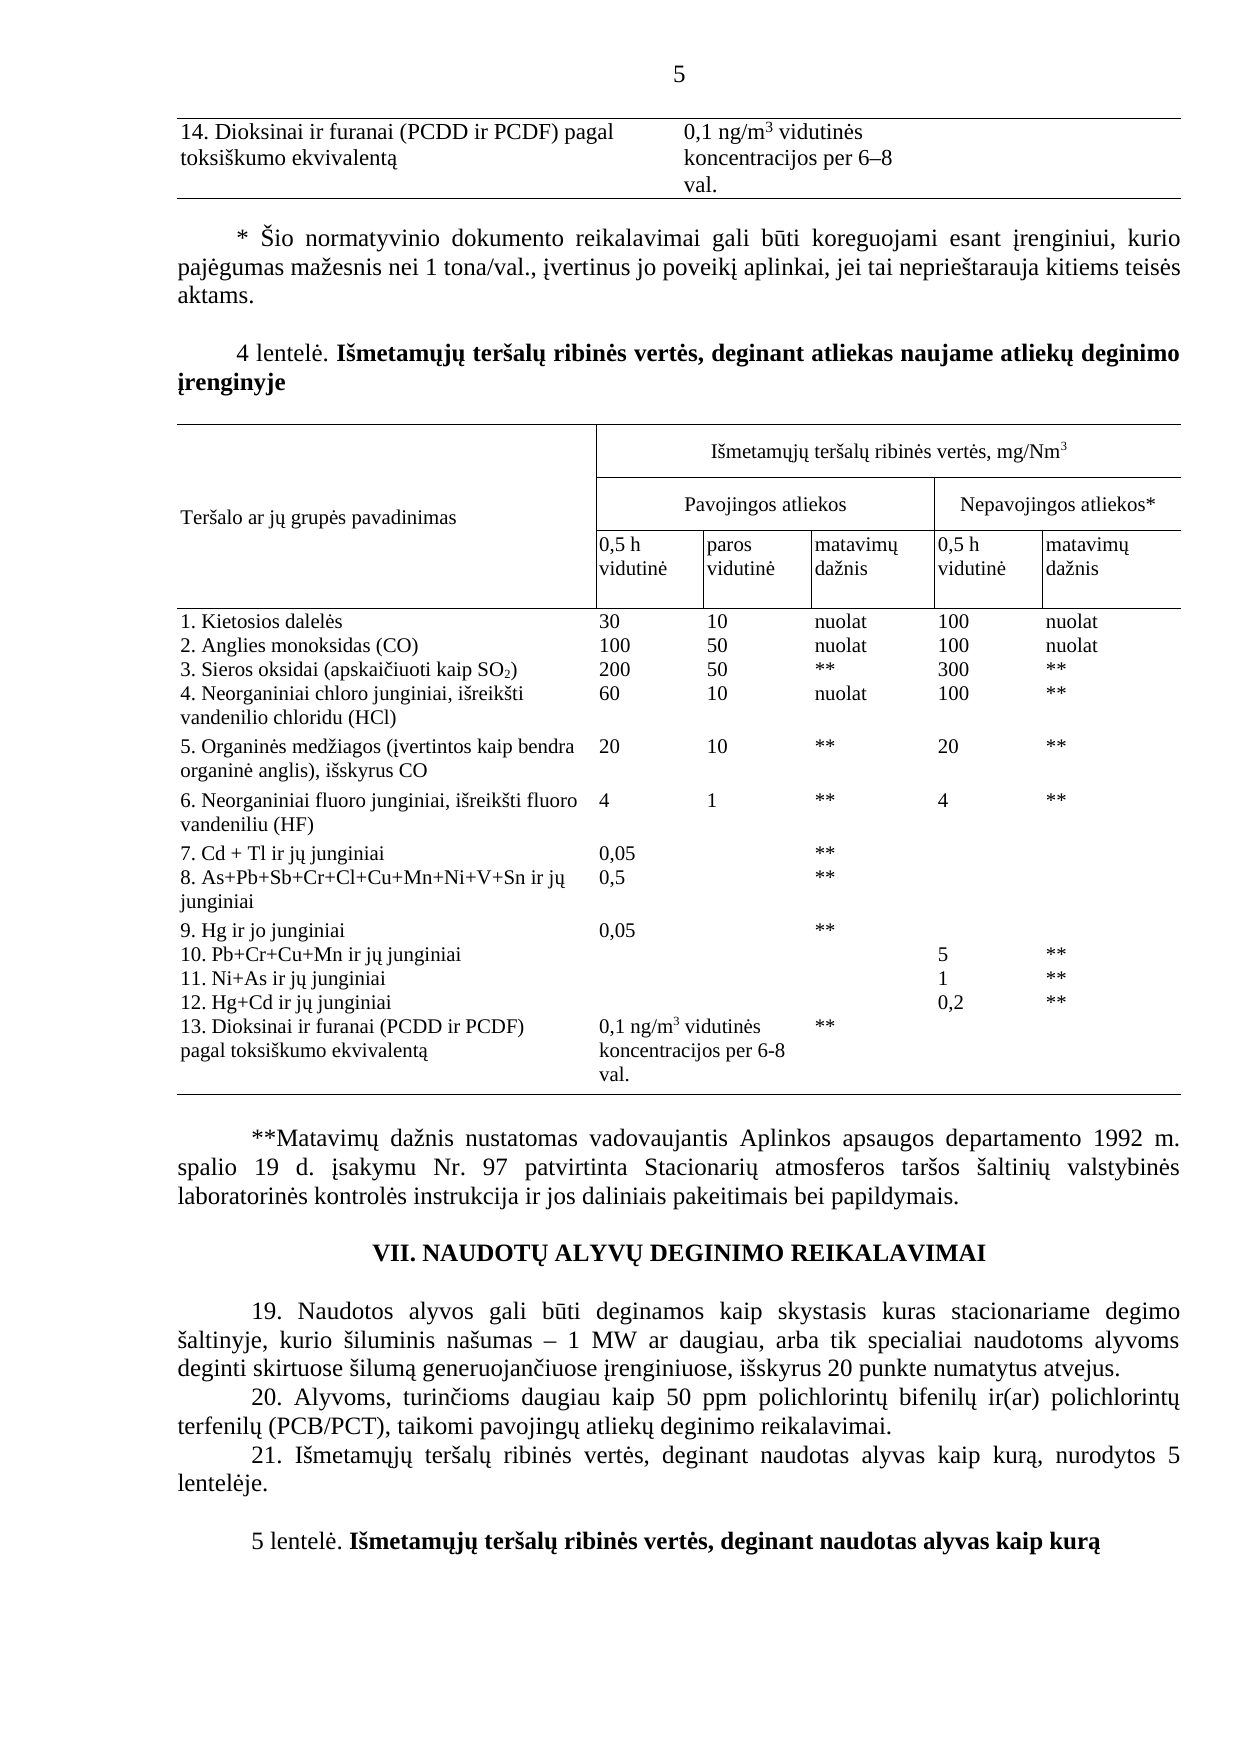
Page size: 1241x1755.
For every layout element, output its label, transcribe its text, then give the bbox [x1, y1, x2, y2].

table_cell ** [1043, 990, 1181, 1014]
table_cell [596, 942, 704, 966]
text VII. Naudotų alyvų deginimo reikalavimai [177, 1238, 1181, 1267]
table_cell [596, 990, 704, 1014]
table_cell [1056, 119, 1181, 198]
table_cell 30 [596, 609, 704, 633]
table_cell ** [1043, 966, 1181, 990]
table_cell 2. Anglies monoksidas (CO) [177, 633, 596, 657]
table_cell [704, 942, 812, 966]
table_cell 50 [704, 657, 812, 681]
table_cell [704, 841, 812, 865]
table_cell 60 [596, 681, 704, 734]
table_cell 3. Sieros oksidai (apskaičiuoti kaip SO2) [177, 657, 596, 681]
table_cell 50 [704, 633, 812, 657]
table_cell 0,1 ng/m3 vidutinės koncentracijos per 6-8 val. [596, 1014, 812, 1094]
table_cell [1043, 865, 1181, 918]
table_cell 100 [935, 633, 1043, 657]
text 4 lentelė. Išmetamųjų teršalų ribinės vertės, deginant atliekas naujame atliekų deginimo įrenginyje [177, 338, 1181, 395]
table_cell ** [812, 1014, 935, 1094]
table_cell [704, 865, 812, 918]
text 20. Alyvoms, turinčioms daugiau kaip 50 ppm polichlorintų bifenilų ir(ar) polichlorintų terfenilų (PCB/PCT), taikomi pavojingų atliekų deginimo reikalavimai. [177, 1382, 1181, 1440]
table_cell ** [1043, 681, 1181, 734]
text 5 lentelė. Išmetamųjų teršalų ribinės vertės, deginant naudotas alyvas kaip kurą [177, 1526, 1181, 1555]
table_cell 0,05 [596, 918, 704, 942]
table_cell [935, 865, 1043, 918]
table_cell nuolat [812, 633, 935, 657]
table_cell 20 [935, 734, 1043, 787]
table_cell Nepavojingos atliekos* [935, 478, 1181, 530]
table_cell [812, 990, 935, 1014]
table_cell ** [812, 788, 935, 841]
table_cell 11. Ni+As ir jų junginiai [177, 966, 596, 990]
table_cell ** [1043, 657, 1181, 681]
table_cell [1043, 918, 1181, 942]
table_header Teršalo ar jų grupės pavadinimas [177, 425, 596, 608]
table_cell ** [812, 734, 935, 787]
table_cell [931, 119, 1056, 198]
table_cell paros vidutinė [704, 531, 811, 608]
table_cell [935, 1014, 1043, 1094]
table_cell 7. Cd + Tl ir jų junginiai [177, 841, 596, 865]
table_cell 10. Pb+Cr+Cu+Mn ir jų junginiai [177, 942, 596, 966]
table_cell ** [1043, 942, 1181, 966]
table_cell ** [1043, 734, 1181, 787]
table_cell 100 [596, 633, 704, 657]
table_cell 5 [935, 942, 1043, 966]
table_cell [812, 966, 935, 990]
table_cell [935, 918, 1043, 942]
table_cell 10 [704, 609, 812, 633]
table_cell 4 [596, 788, 704, 841]
text * Šio normatyvinio dokumento reikalavimai gali būti koreguojami esant įrenginiui, kurio pajėgumas mažesnis nei 1 tona/val., įvertinus jo poveikį aplinkai, jei tai neprieštarauja kitiems teisės aktams. [177, 223, 1181, 309]
table_cell 300 [935, 657, 1043, 681]
table_cell 5. Organinės medžiagos (įvertintos kaip bendra organinė anglis), išskyrus CO [177, 734, 596, 787]
table_cell [812, 942, 935, 966]
table_cell 0,2 [935, 990, 1043, 1014]
table_cell ** [812, 918, 935, 942]
table_cell 0,5 h vidutinė [597, 531, 703, 608]
text 19. Naudotos alyvos gali būti deginamos kaip skystasis kuras stacionariame degimo šaltinyje, kurio šiluminis našumas – 1 MW ar daugiau, arba tik specialiai naudotoms alyvoms deginti skirtuose šilumą generuojančiuose įrenginiuose, išskyrus 20 punkte numatytus atvejus. [177, 1296, 1181, 1382]
table_cell 4. Neorganiniai chloro junginiai, išreikšti vandenilio chloridu (HCl) [177, 681, 596, 734]
table_cell 0,5 [596, 865, 704, 918]
table_cell 4 [935, 788, 1043, 841]
table_cell 100 [935, 681, 1043, 734]
table_cell 0,05 [596, 841, 704, 865]
table_cell [935, 841, 1043, 865]
table_cell 1 [704, 788, 812, 841]
table_cell [1043, 841, 1181, 865]
text 21. Išmetamųjų teršalų ribinės vertės, deginant naudotas alyvas kaip kurą, nurodytos 5 lentelėje. [177, 1440, 1181, 1497]
table_cell nuolat [812, 609, 935, 633]
table_header Išmetamųjų teršalų ribinės vertės, mg/Nm3 [597, 425, 1181, 477]
table_cell 1 [935, 966, 1043, 990]
table_cell ** [812, 865, 935, 918]
table_cell matavimų dažnis [812, 531, 934, 608]
table_cell [1043, 1014, 1181, 1094]
table_cell Pavojingos atliekos [597, 478, 934, 530]
table_cell 10 [704, 734, 812, 787]
text **Matavimų dažnis nustatomas vadovaujantis Aplinkos apsaugos departamento 1992 m. spalio 19 d. įsakymu Nr. 97 patvirtinta Stacionarių atmosferos taršos šaltinių valstybinės laboratorinės kontrolės instrukcija ir jos daliniais pakeitimais bei papildymais. [177, 1123, 1181, 1210]
table_cell 14. Dioksinai ir furanai (PCDD ir PCDF) pagal toksiškumo ekvivalentą [177, 119, 681, 198]
table_cell [704, 966, 812, 990]
table_cell ** [1043, 788, 1181, 841]
table_cell 100 [935, 609, 1043, 633]
table_cell 0,1 ng/m3 vidutinės koncentracijos per 6–8 val. [681, 119, 931, 198]
table_cell 6. Neorganiniai fluoro junginiai, išreikšti fluoro vandeniliu (HF) [177, 788, 596, 841]
table_cell ** [812, 657, 935, 681]
table_cell 8. As+Pb+Sb+Cr+Cl+Cu+Mn+Ni+V+Sn ir jų junginiai [177, 865, 596, 918]
table_cell 13. Dioksinai ir furanai (PCDD ir PCDF) pagal toksiškumo ekvivalentą [177, 1014, 596, 1094]
table_cell nuolat [1043, 633, 1181, 657]
table_cell ** [812, 841, 935, 865]
table_cell 1. Kietosios dalelės [177, 609, 596, 633]
table_cell 20 [596, 734, 704, 787]
table_cell nuolat [1043, 609, 1181, 633]
table_cell nuolat [812, 681, 935, 734]
table_cell [596, 966, 704, 990]
table_cell [704, 990, 812, 1014]
table_cell [704, 918, 812, 942]
table_cell 10 [704, 681, 812, 734]
table_cell 9. Hg ir jo junginiai [177, 918, 596, 942]
table_cell 0,5 h vidutinė [935, 531, 1042, 608]
table_cell 12. Hg+Cd ir jų junginiai [177, 990, 596, 1014]
table_cell 200 [596, 657, 704, 681]
table_cell matavimų dažnis [1043, 531, 1181, 608]
